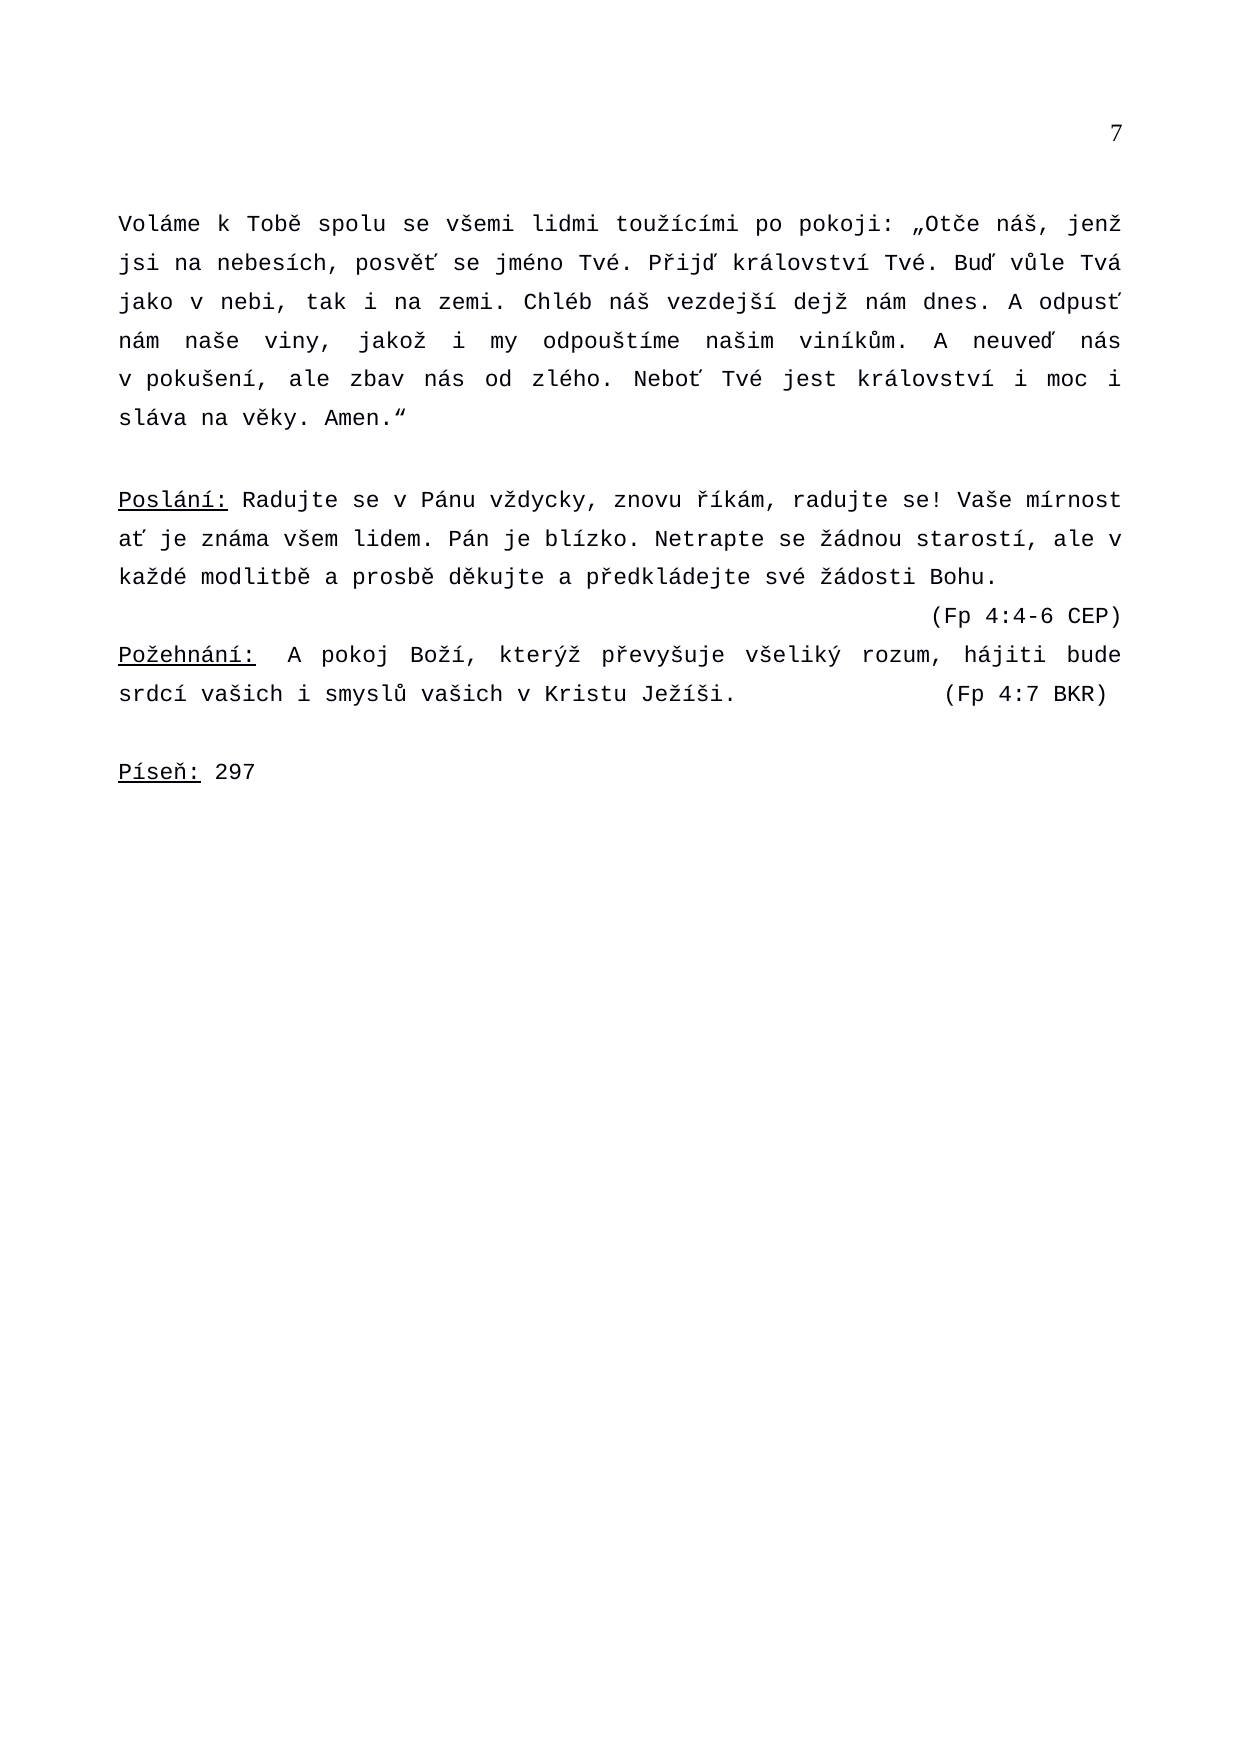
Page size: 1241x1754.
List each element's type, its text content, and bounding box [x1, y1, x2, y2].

text (Fp 4:4-6 CEP) [118, 604, 1122, 631]
text Poslání: Radujte se v Pánu vždycky, znovu říkám, radujte se! Vaše mírnost ať je známa všem lidem. Pán je blízko. Netrapte se žádnou starostí, ale v každé modlitbě a prosbě děkujte a předkládejte své žádosti Bohu. [118, 488, 1122, 592]
text Požehnání: A pokoj Boží, kterýž převyšuje všeliký rozum, hájiti bude srdcí vašich i smyslů vašich v Kristu Ježíši. (Fp 4:7 BKR) [118, 643, 1122, 708]
text Píseň: 297 [118, 760, 1122, 786]
text Voláme k Tobě spolu se všemi lidmi toužícími po pokoji: „Otče náš, jenž jsi na nebesích, posvěť se jméno Tvé. Přijď království Tvé. Buď vůle Tvá jako v nebi, tak i na zemi. Chléb náš vezdejší dejž nám dnes. A odpusť nám naše viny, jakož i my odpouštíme našim viníkům. A neuveď nás v pokušení, ale zbav nás od zlého. Neboť Tvé jest království i moc i sláva na věky. Amen.“ [118, 212, 1122, 433]
